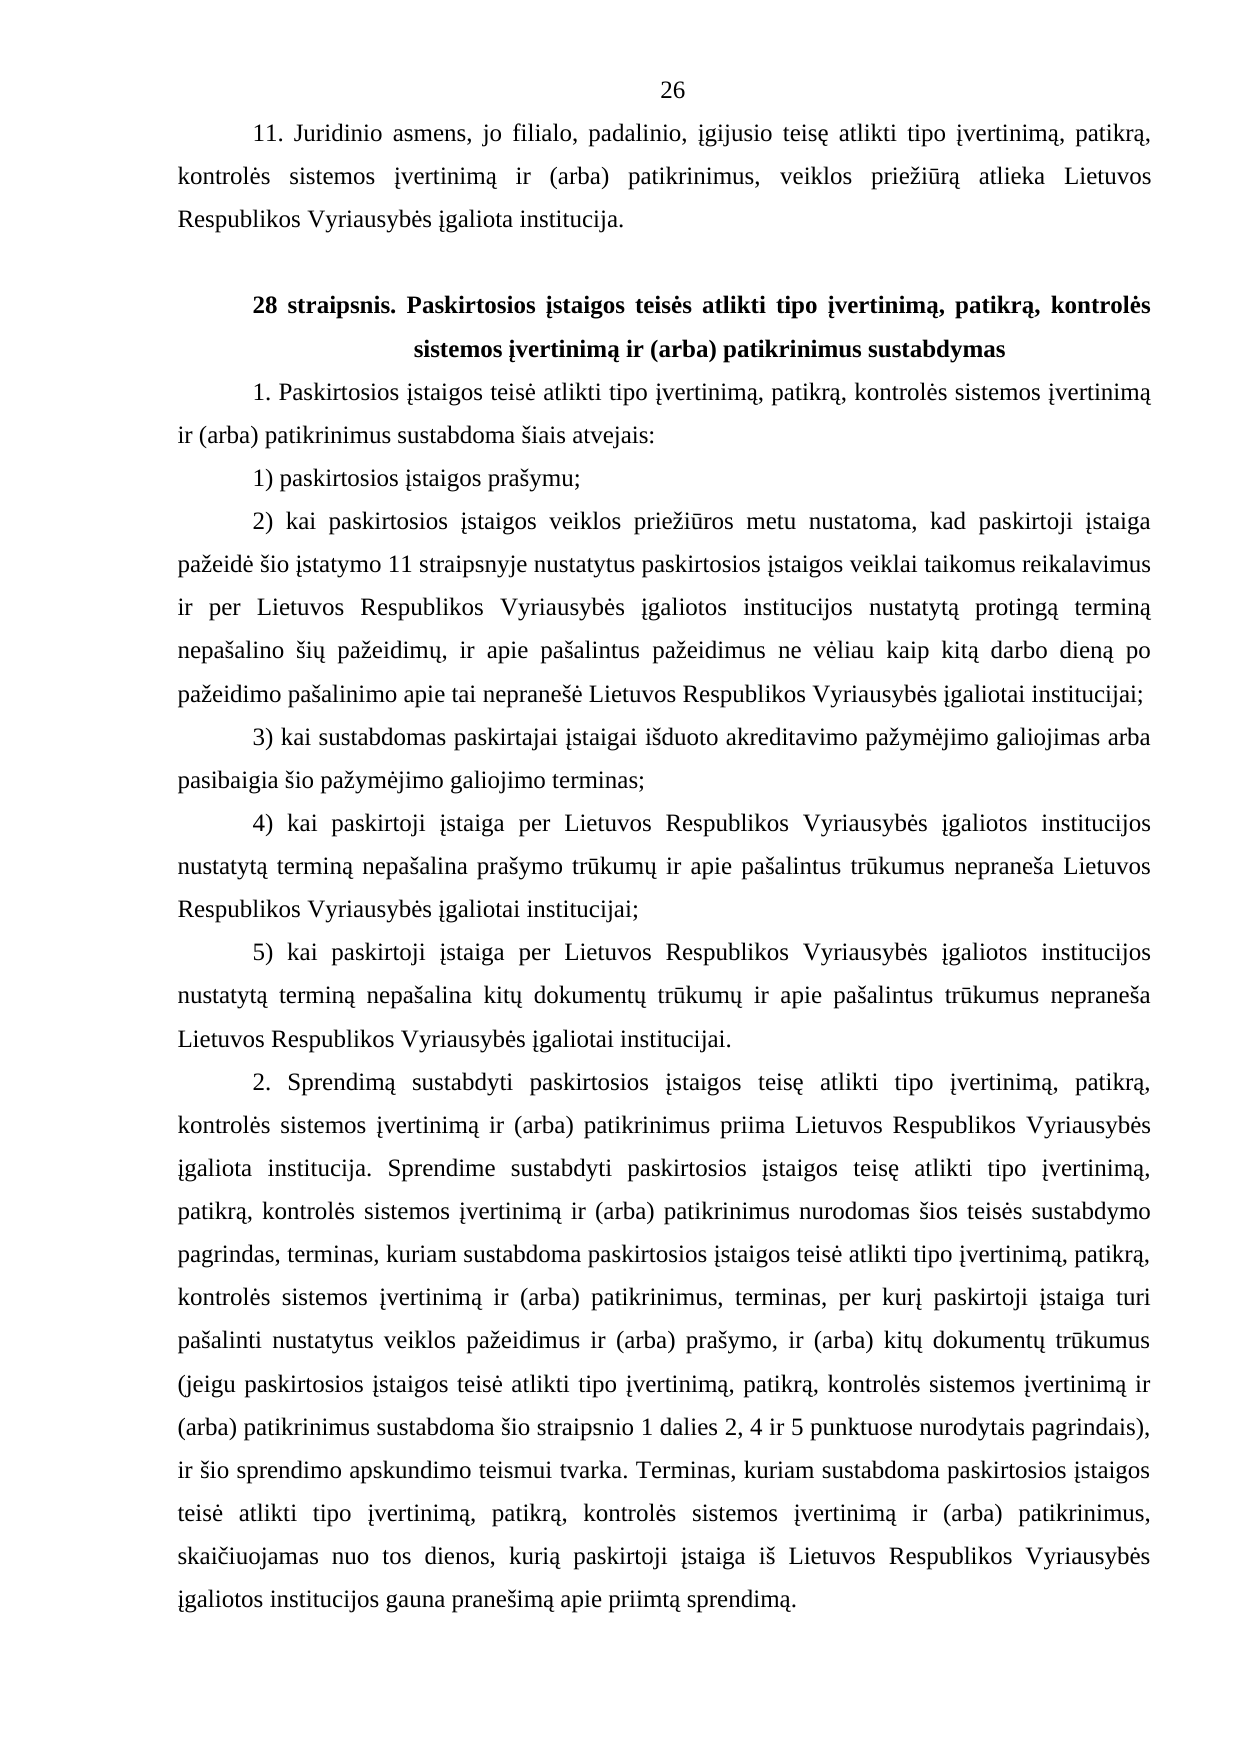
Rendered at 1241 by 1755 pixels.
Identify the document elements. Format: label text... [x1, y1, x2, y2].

text 5) kai paskirtoji įstaiga per Lietuvos Respublikos Vyriausybės įgaliotos institucijos nustatytą terminą nepašalina kitų dokumentų trūkumų ir apie pašalintus trūkumus nepraneša Lietuvos Respublikos Vyriausybės įgaliotai institucijai. [177, 937, 1152, 1052]
text 1) paskirtosios įstaigos prašymu; [177, 463, 1152, 492]
text 2) kai paskirtosios įstaigos veiklos priežiūros metu nustatoma, kad paskirtoji įstaiga pažeidė šio įstatymo 11 straipsnyje nustatytus paskirtosios įstaigos veiklai taikomus reikalavimus ir per Lietuvos Respublikos Vyriausybės įgaliotos institucijos nustatytą protingą terminą nepašalino šių pažeidimų, ir apie pašalintus pažeidimus ne vėliau kaip kitą darbo dieną po pažeidimo pašalinimo apie tai nepranešė Lietuvos Respublikos Vyriausybės įgaliotai institucijai; [177, 506, 1152, 707]
text 3) kai sustabdomas paskirtajai įstaigai išduoto akreditavimo pažymėjimo galiojimas arba pasibaigia šio pažymėjimo galiojimo terminas; [177, 722, 1152, 794]
text 2. Sprendimą sustabdyti paskirtosios įstaigos teisę atlikti tipo įvertinimą, patikrą, kontrolės sistemos įvertinimą ir (arba) patikrinimus priima Lietuvos Respublikos Vyriausybės įgaliota institucija. Sprendime sustabdyti paskirtosios įstaigos teisę atlikti tipo įvertinimą, patikrą, kontrolės sistemos įvertinimą ir (arba) patikrinimus nurodomas šios teisės sustabdymo pagrindas, terminas, kuriam sustabdoma paskirtosios įstaigos teisė atlikti tipo įvertinimą, patikrą, kontrolės sistemos įvertinimą ir (arba) patikrinimus, terminas, per kurį paskirtoji įstaiga turi pašalinti nustatytus veiklos pažeidimus ir (arba) prašymo, ir (arba) kitų dokumentų trūkumus (jeigu paskirtosios įstaigos teisė atlikti tipo įvertinimą, patikrą, kontrolės sistemos įvertinimą ir (arba) patikrinimus sustabdoma šio straipsnio 1 dalies 2, 4 ir 5 punktuose nurodytais pagrindais), ir šio sprendimo apskundimo teismui tvarka. Terminas, kuriam sustabdoma paskirtosios įstaigos teisė atlikti tipo įvertinimą, patikrą, kontrolės sistemos įvertinimą ir (arba) patikrinimus, skaičiuojamas nuo tos dienos, kurią paskirtoji įstaiga iš Lietuvos Respublikos Vyriausybės įgaliotos institucijos gauna pranešimą apie priimtą sprendimą. [177, 1067, 1152, 1613]
text 28 straipsnis. Paskirtosios įstaigos teisės atlikti tipo įvertinimą, patikrą, kontrolės sistemos įvertinimą ir (arba) patikrinimus sustabdymas [252, 291, 1152, 362]
text 1. Paskirtosios įstaigos teisė atlikti tipo įvertinimą, patikrą, kontrolės sistemos įvertinimą ir (arba) patikrinimus sustabdoma šiais atvejais: [177, 377, 1152, 449]
text 11. Juridinio asmens, jo filialo, padalinio, įgijusio teisę atlikti tipo įvertinimą, patikrą, kontrolės sistemos įvertinimą ir (arba) patikrinimus, veiklos priežiūrą atlieka Lietuvos Respublikos Vyriausybės įgaliota institucija. [177, 118, 1152, 233]
text 4) kai paskirtoji įstaiga per Lietuvos Respublikos Vyriausybės įgaliotos institucijos nustatytą terminą nepašalina prašymo trūkumų ir apie pašalintus trūkumus nepraneša Lietuvos Respublikos Vyriausybės įgaliotai institucijai; [177, 808, 1152, 923]
